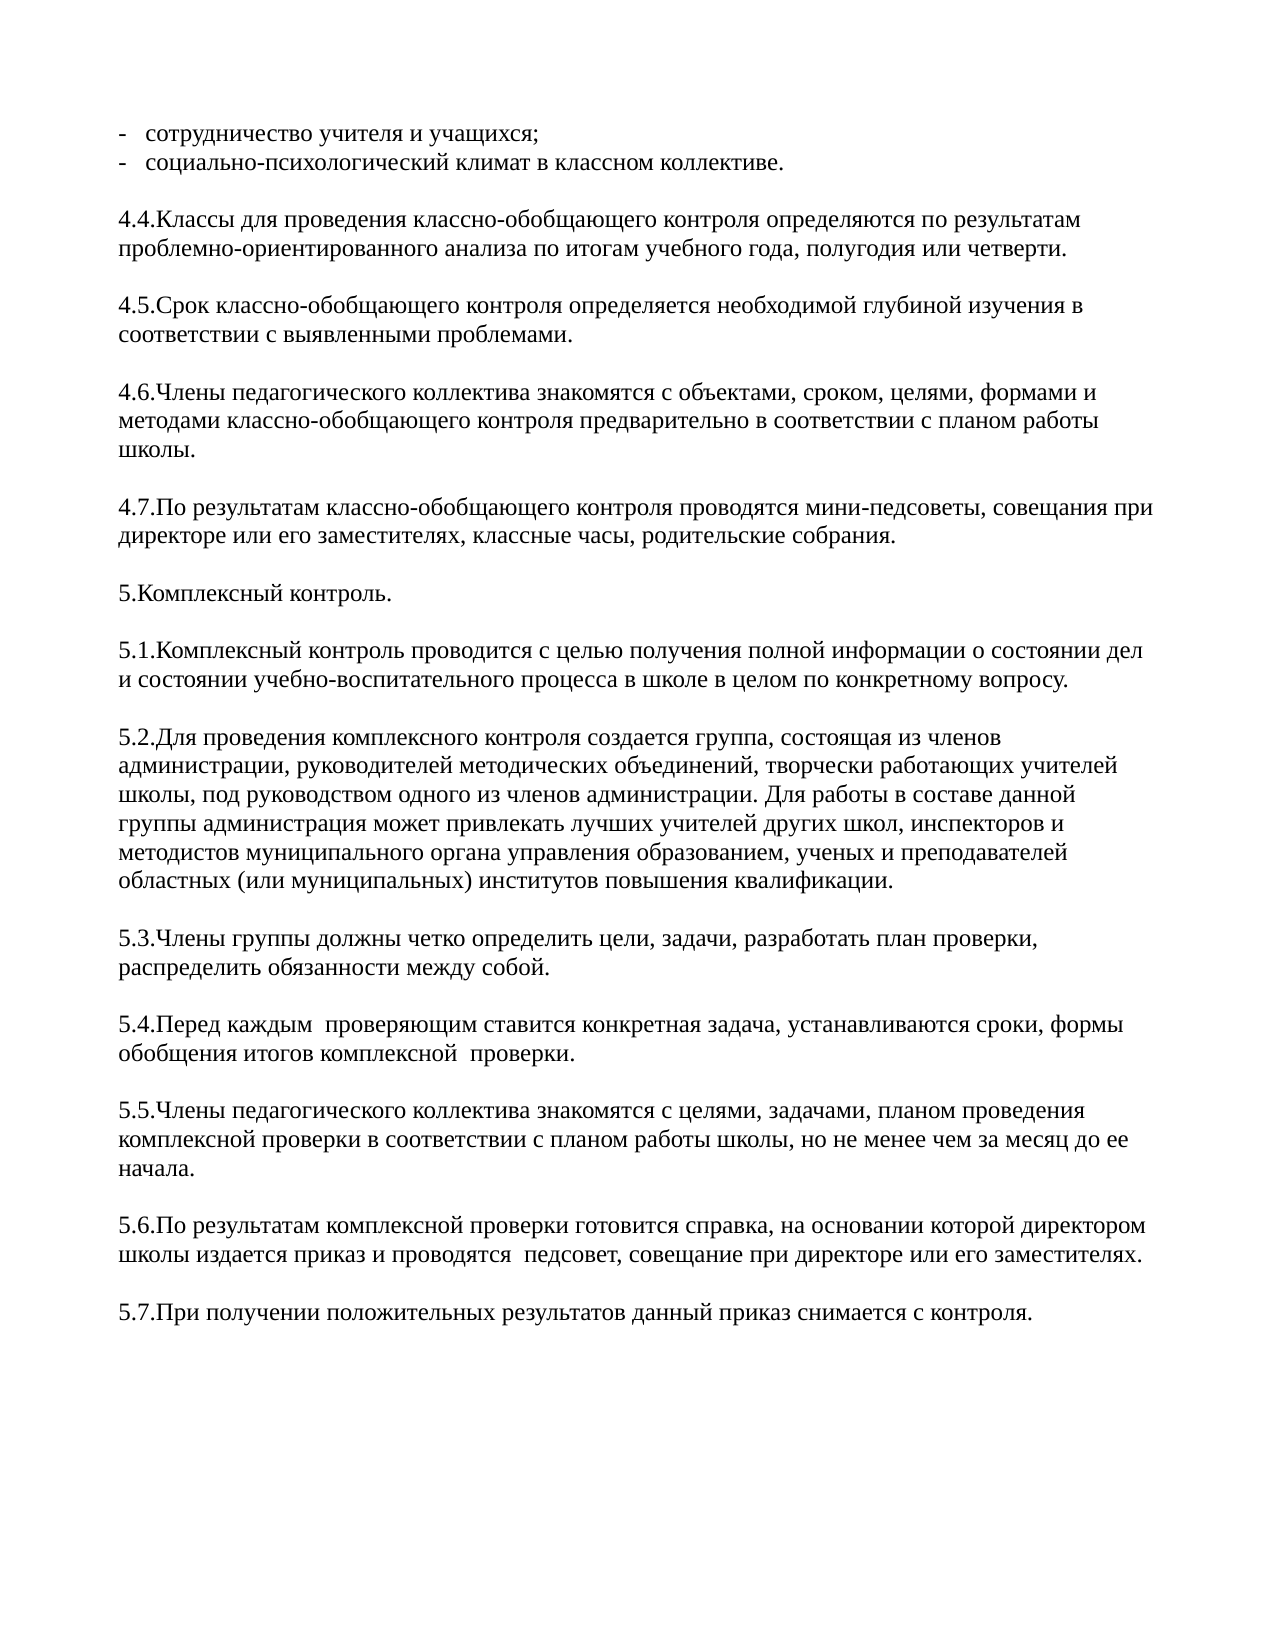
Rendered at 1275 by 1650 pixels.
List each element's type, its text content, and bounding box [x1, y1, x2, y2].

list Члены группы должны четко определить цели, задачи, разработать план проверки, распределить обязанности между собой. [118, 923, 1157, 981]
list Члены педагогического коллектива знакомятся с целями, задачами, планом проведения комплексной проверки в соответствии с планом работы школы, но не менее чем за месяц до ее начала. [118, 1096, 1157, 1182]
list Срок классно-обобщающего контроля определяется необходимой глубиной изучения в соответствии с выявленными проблемами. [118, 291, 1157, 348]
list Перед каждым проверяющим ставится конкретная задача, устанавливаются сроки, формы обобщения итогов комплексной проверки. [118, 1009, 1157, 1067]
list Комплексный контроль. [118, 578, 1157, 607]
text - социально-психологический климат в классном коллективе. [118, 147, 1157, 176]
list Комплексный контроль проводится с целью получения полной информации о состоянии дел и состоянии учебно-воспитательного процесса в школе в целом по конкретному вопросу. [118, 636, 1157, 693]
list По результатам комплексной проверки готовится справка, на основании которой директором школы издается приказ и проводятся педсовет, совещание при директоре или его заместителях. [118, 1211, 1157, 1268]
text - сотрудничество учителя и учащихся; [118, 118, 1157, 147]
list Члены педагогического коллектива знакомятся с объектами, сроком, целями, формами и методами классно-обобщающего контроля предварительно в соответствии с планом работы школы. [118, 377, 1157, 463]
list При получении положительных результатов данный приказ снимается с контроля. [118, 1297, 1157, 1326]
list Классы для проведения классно-обобщающего контроля определяются по результатам проблемно-ориентированного анализа по итогам учебного года, полугодия или четверти. [118, 204, 1157, 262]
list Для проведения комплексного контроля создается группа, состоящая из членов администрации, руководителей методических объединений, творчески работающих учителей школы, под руководством одного из членов администрации. Для работы в составе данной группы администрация может привлекать лучших учителей других школ, инспекторов и методистов муниципального органа управления образованием, ученых и преподавателей областных (или муниципальных) институтов повышения квалификации. [118, 722, 1157, 894]
list По результатам классно-обобщающего контроля проводятся мини-педсоветы, совещания при директоре или его заместителях, классные часы, родительские собрания. [118, 492, 1157, 549]
